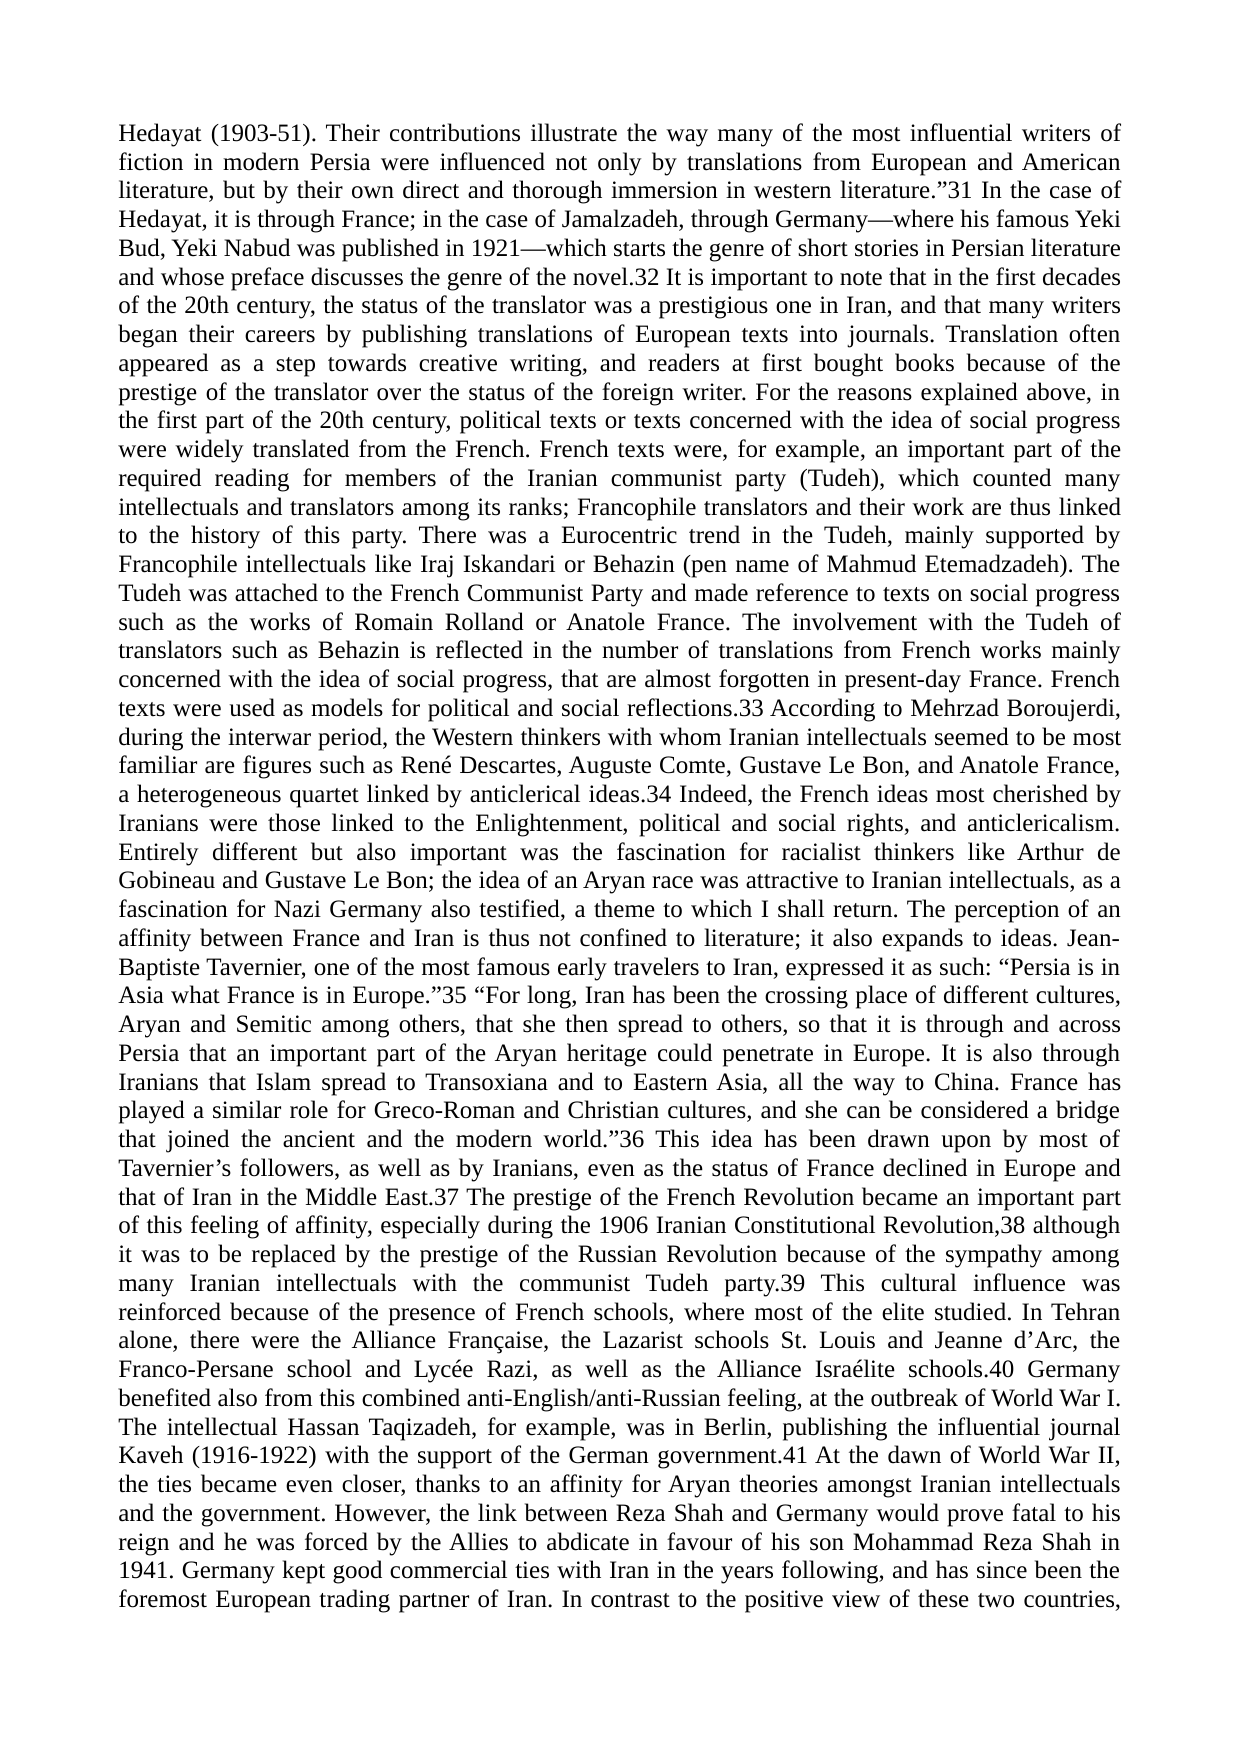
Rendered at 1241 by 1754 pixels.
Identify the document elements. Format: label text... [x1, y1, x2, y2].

text Hedayat (1903-51). Their contributions illustrate the way many of the most influential writers of fiction in modern Persia were influenced not only by translations from European and American literature, but by their own direct and thorough immersion in western literature.”31 In the case of Hedayat, it is through France; in the case of Jamalzadeh, through Germany—where his famous Yeki Bud, Yeki Nabud was published in 1921—which starts the genre of short stories in Persian literature and whose preface discusses the genre of the novel.32 It is important to note that in the first decades of the 20th century, the status of the translator was a prestigious one in Iran, and that many writers began their careers by publishing translations of European texts into journals. Translation often appeared as a step towards creative writing, and readers at first bought books because of the prestige of the translator over the status of the foreign writer. For the reasons explained above, in the first part of the 20th century, political texts or texts concerned with the idea of social progress were widely translated from the French. French texts were, for example, an important part of the required reading for members of the Iranian communist party (Tudeh), which counted many intellectuals and translators among its ranks; Francophile translators and their work are thus linked to the history of this party. There was a Eurocentric trend in the Tudeh, mainly supported by Francophile intellectuals like Iraj Iskandari or Behazin (pen name of Mahmud Etemadzadeh). The Tudeh was attached to the French Communist Party and made reference to texts on social progress such as the works of Romain Rolland or Anatole France. The involvement with the Tudeh of translators such as Behazin is reflected in the number of translations from French works mainly concerned with the idea of social progress, that are almost forgotten in present-day France. French texts were used as models for political and social reflections.33 According to Mehrzad Boroujerdi, during the interwar period, the Western thinkers with whom Iranian intellectuals seemed to be most familiar are figures such as René Descartes, Auguste Comte, Gustave Le Bon, and Anatole France, a heterogeneous quartet linked by anticlerical ideas.34 Indeed, the French ideas most cherished by Iranians were those linked to the Enlightenment, political and social rights, and anticlericalism. Entirely different but also important was the fascination for racialist thinkers like Arthur de Gobineau and Gustave Le Bon; the idea of an Aryan race was attractive to Iranian intellectuals, as a fascination for Nazi Germany also testified, a theme to which I shall return. The perception of an affinity between France and Iran is thus not confined to literature; it also expands to ideas. Jean-Baptiste Tavernier, one of the most famous early travelers to Iran, expressed it as such: “Persia is in Asia what France is in Europe.”35 “For long, Iran has been the crossing place of different cultures, Aryan and Semitic among others, that she then spread to others, so that it is through and across Persia that an important part of the Aryan heritage could penetrate in Europe. It is also through Iranians that Islam spread to Transoxiana and to Eastern Asia, all the way to China. France has played a similar role for Greco-Roman and Christian cultures, and she can be considered a bridge that joined the ancient and the modern world.”36 This idea has been drawn upon by most of Tavernier’s followers, as well as by Iranians, even as the status of France declined in Europe and that of Iran in the Middle East.37 The prestige of the French Revolution became an important part of this feeling of affinity, especially during the 1906 Iranian Constitutional Revolution,38 although it was to be replaced by the prestige of the Russian Revolution because of the sympathy among many Iranian intellectuals with the communist Tudeh party.39 This cultural influence was reinforced because of the presence of French schools, where most of the elite studied. In Tehran alone, there were the Alliance Française, the Lazarist schools St. Louis and Jeanne d’Arc, the Franco-Persane school and Lycée Razi, as well as the Alliance Israélite schools.40 Germany benefited also from this combined anti-English/anti-Russian feeling, at the outbreak of World War I. The intellectual Hassan Taqizadeh, for example, was in Berlin, publishing the influential journal Kaveh (1916-1922) with the support of the German government.41 At the dawn of World War II, the ties became even closer, thanks to an affinity for Aryan theories amongst Iranian intellectuals and the government. However, the link between Reza Shah and Germany would prove fatal to his reign and he was forced by the Allies to abdicate in favour of his son Mohammad Reza Shah in 1941. Germany kept good commercial ties with Iran in the years following, and has since been the foremost European trading partner of Iran. In contrast to the positive view of these two countries, [118, 118, 1122, 1613]
